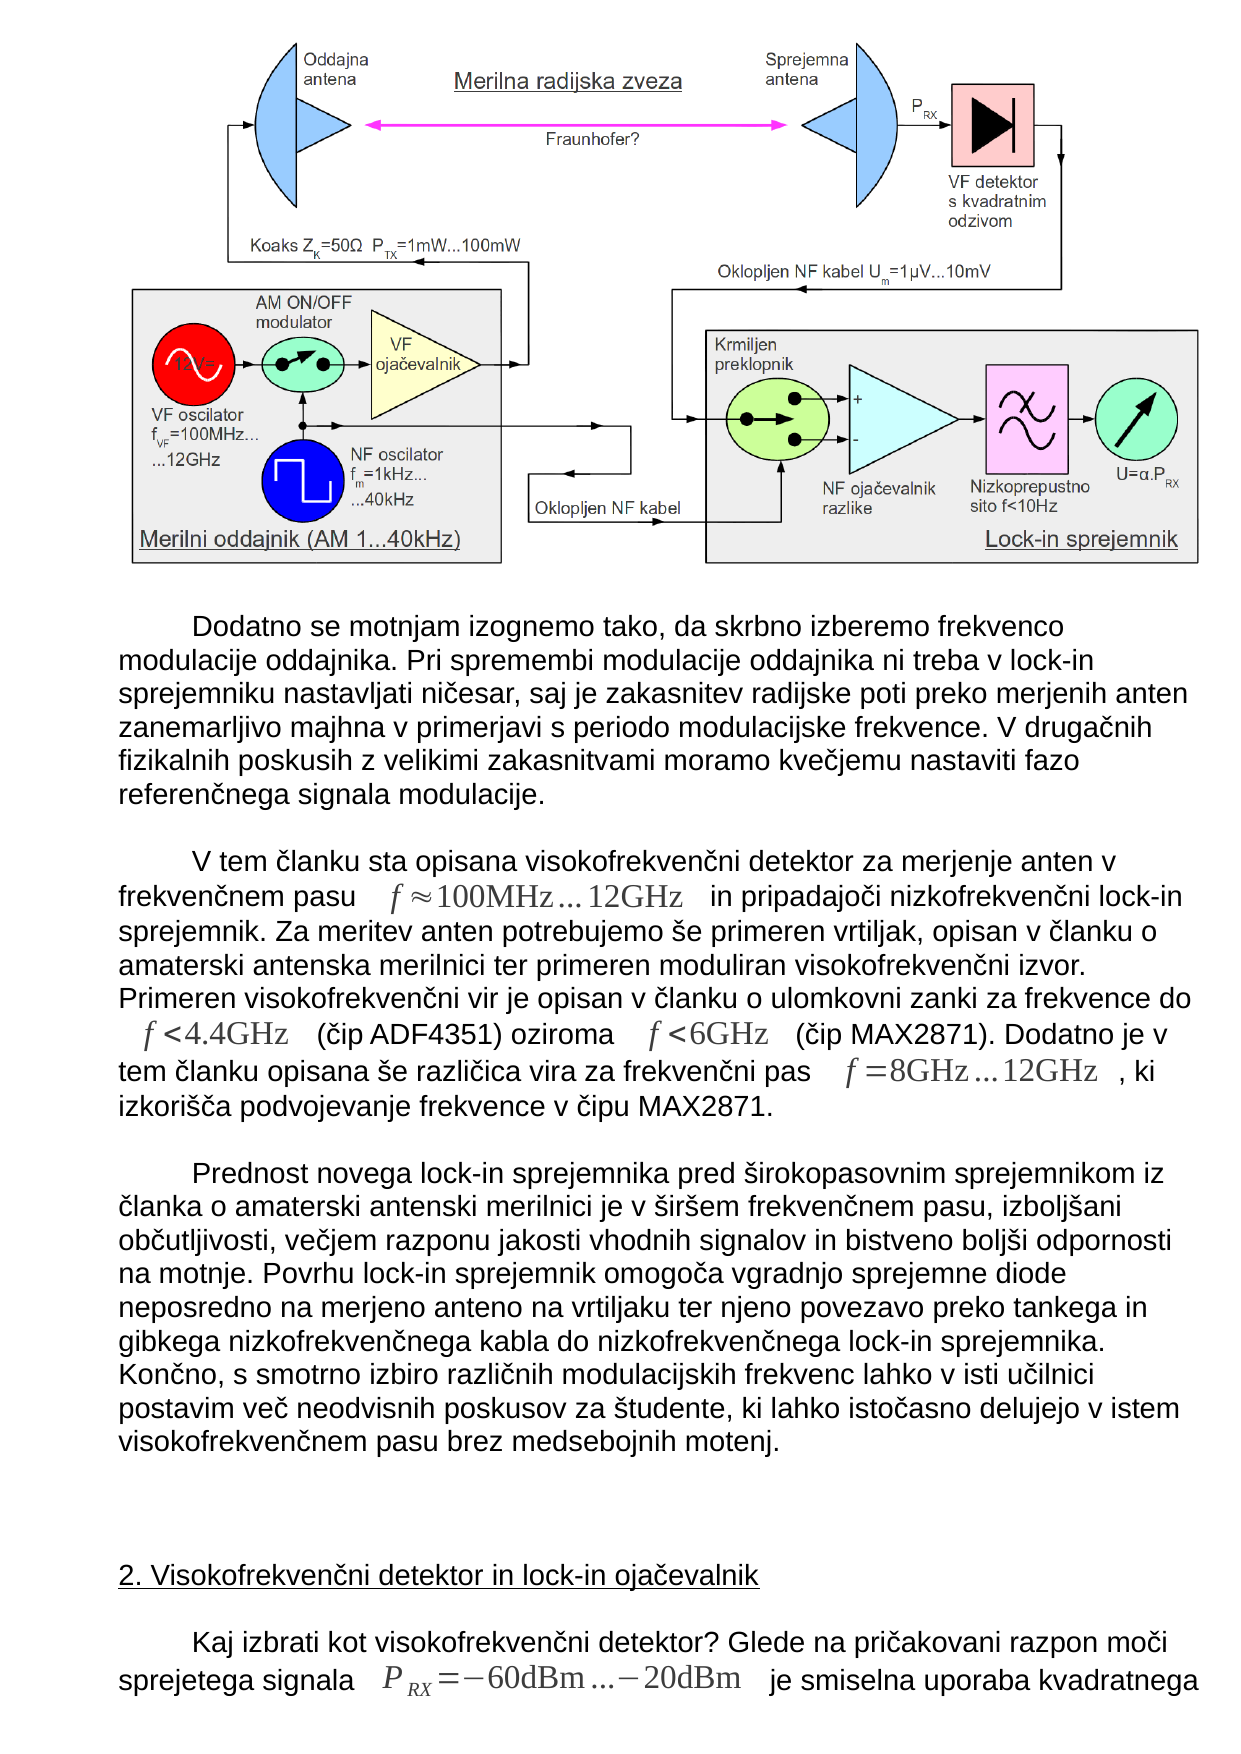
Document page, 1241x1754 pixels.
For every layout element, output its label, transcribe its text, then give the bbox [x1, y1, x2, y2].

text Prednost novega lock-in sprejemnika pred širokopasovnim sprejemnikom iz članka o amaterski antenski merilnici je v širšem frekvenčnem pasu, izboljšani občutljivosti, večjem razponu jakosti vhodnih signalov in bistveno boljši odpornosti na motnje. Povrhu lock-in sprejemnik omogoča vgradnjo sprejemne diode neposredno na merjeno anteno na vrtiljaku ter njeno povezavo preko tankega in gibkega nizkofrekvenčnega kabla do nizkofrekvenčnega lock-in sprejemnika. Končno, s smotrno izbiro različnih modulacijskih frekvenc lahko v isti učilnici postavim več neodvisnih poskusov za študente, ki lahko istočasno delujejo v istem visokofrekvenčnem pasu brez medsebojnih motenj. [118, 1156, 1211, 1458]
text Kaj izbrati kot visokofrekvenčni detektor? Glede na pričakovani razpon moči sprejetega signala je smiselna uporaba kvadratnega odziva Schottky diode. V tem primeru dodatni visokofrekvenčni ojačevalniki niso potrebni. V samo ohišje detektorja je poleg diode seveda smiselno vgraditi nizkofrekvenčni ojačevalnik za izhodni signal modulacije. [118, 1626, 1211, 1701]
text Dodatno se motnjam izognemo tako, da skrbno izberemo frekvenco modulacije oddajnika. Pri spremembi modulacije oddajnika ni treba v lock-in sprejemniku nastavljati ničesar, saj je zakasnitev radijske poti preko merjenih anten zanemarljivo majhna v primerjavi s periodo modulacijske frekvence. V drugačnih fizikalnih poskusih z velikimi zakasnitvami moramo kvečjemu nastaviti fazo referenčnega signala modulacije. [118, 609, 1211, 811]
text 2. Visokofrekvenčni detektor in lock-in ojačevalnik [118, 1558, 1211, 1592]
picture [118, 29, 1211, 576]
text V tem članku sta opisana visokofrekvenčni detektor za merjenje anten v frekvenčnem pasu in pripadajoči nizkofrekvenčni lock-in sprejemnik. Za meritev anten potrebujemo še primeren vrtiljak, opisan v članku o amaterski antenska merilnici ter primeren moduliran visokofrekvenčni izvor. Primeren visokofrekvenčni vir je opisan v članku o ulomkovni zanki za frekvence do (čip ADF4351) oziroma (čip MAX2871). Dodatno je v tem članku opisana še različica vira za frekvenčni pas , ki izkorišča podvojevanje frekvence v čipu MAX2871. [118, 844, 1211, 1122]
